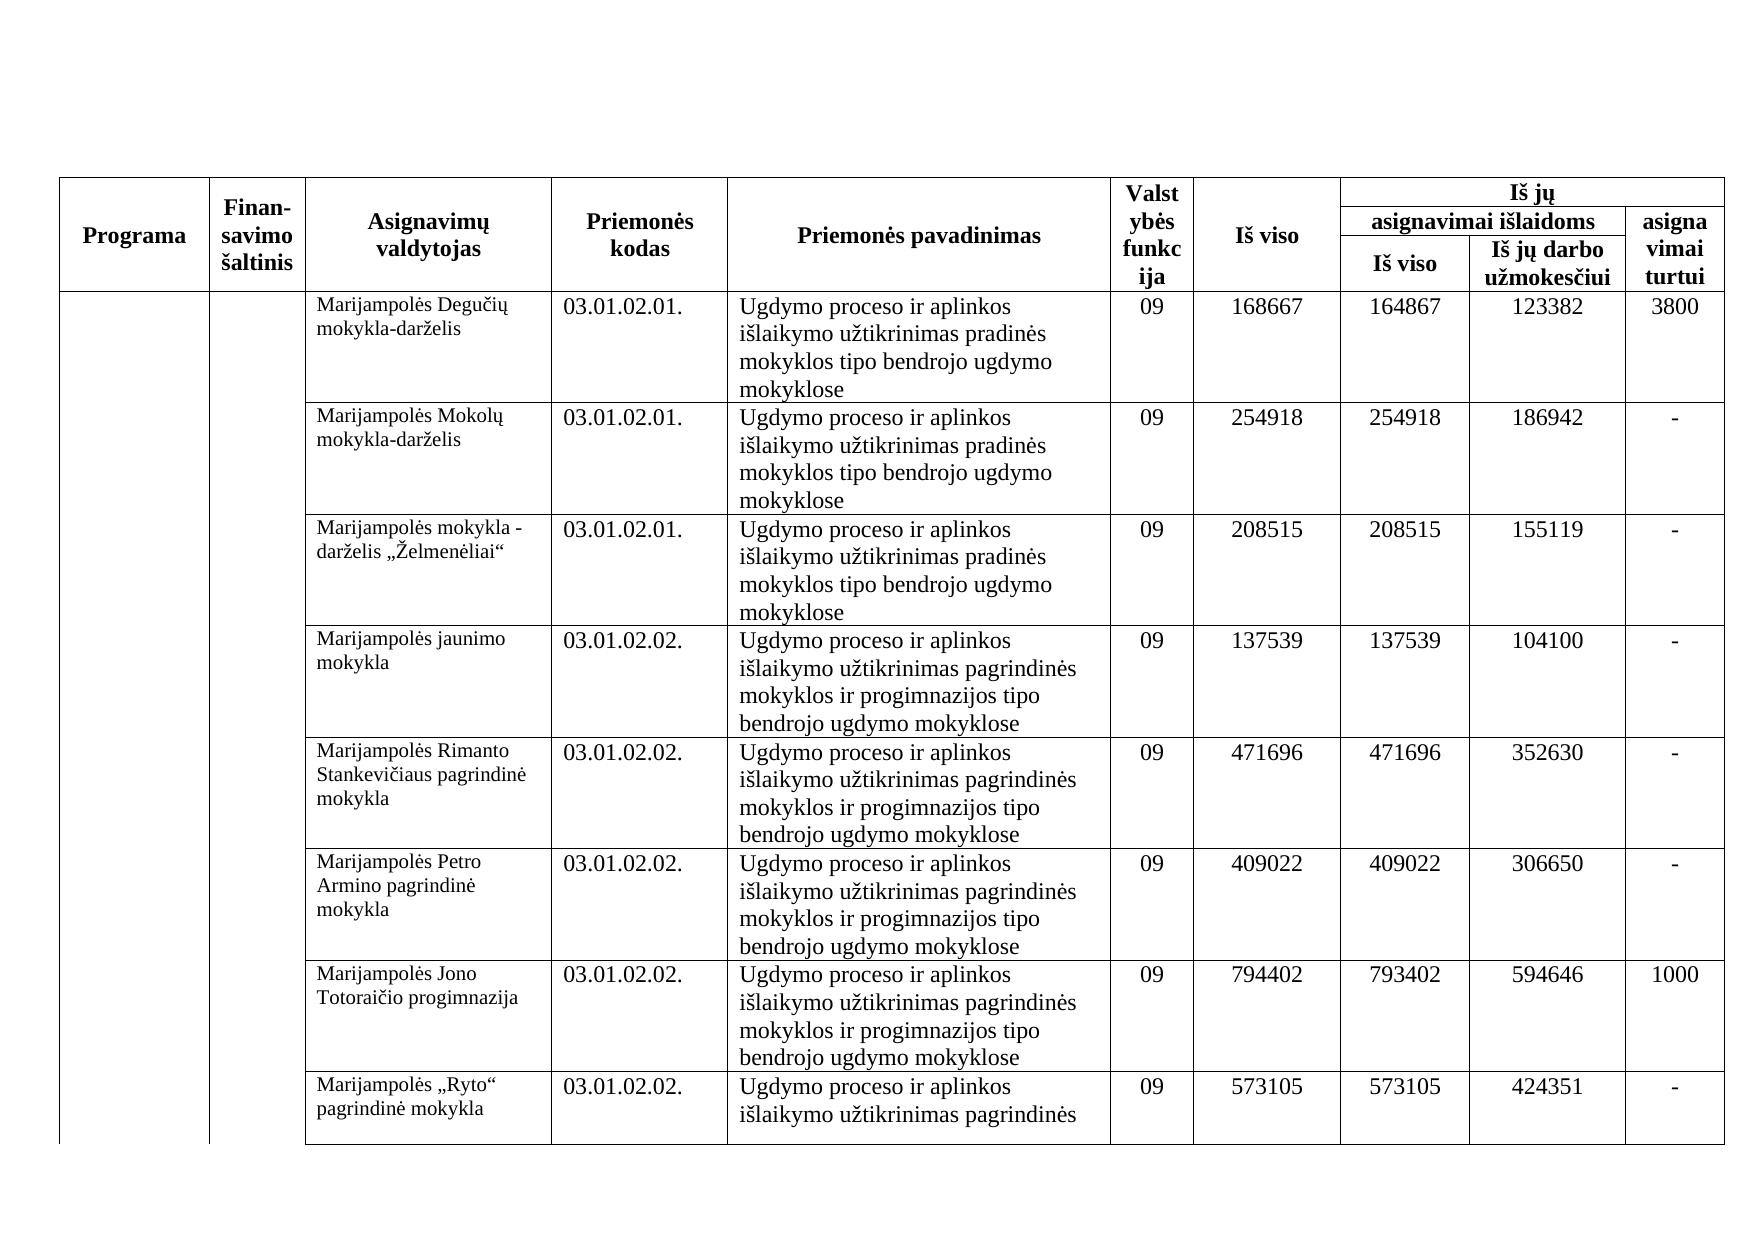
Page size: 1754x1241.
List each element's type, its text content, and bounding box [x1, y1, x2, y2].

table_cell 09 [1111, 515, 1193, 625]
table_cell Marijampolės mokykla -darželis „Želmenėliai“ [306, 515, 551, 625]
table_cell 09 [1111, 1072, 1193, 1144]
table_cell [60, 1071, 209, 1144]
table_cell 104100 [1470, 626, 1625, 737]
table_cell - [1626, 626, 1724, 737]
table_cell 09 [1111, 403, 1193, 514]
table_cell 09 [1111, 292, 1193, 402]
table_cell 137539 [1194, 626, 1340, 737]
table_cell 254918 [1194, 403, 1340, 514]
table_cell asignavimai turtui įsigyti [1626, 207, 1724, 291]
table_cell 794402 [1194, 961, 1340, 1071]
table_cell 03.01.02.01. [552, 515, 727, 625]
table_cell [210, 737, 305, 848]
table_header Iš jų [1341, 178, 1724, 206]
table_cell [210, 848, 305, 959]
table_cell Marijampolės Mokolų mokykla-darželis [306, 403, 551, 514]
table_cell Marijampolės Rimanto Stankevičiaus pagrindinė mokykla [306, 738, 551, 848]
table_cell 471696 [1194, 738, 1340, 848]
table_cell Marijampolės Jono Totoraičio progimnazija [306, 961, 551, 1071]
table_cell 03.01.02.01. [552, 403, 727, 514]
table_cell [210, 402, 305, 514]
table_cell [60, 960, 209, 1071]
table_cell 409022 [1341, 849, 1469, 959]
table_cell 09 [1111, 738, 1193, 848]
table_cell 573105 [1194, 1072, 1340, 1144]
table_cell 424351 [1470, 1072, 1625, 1144]
table_cell 594646 [1470, 961, 1625, 1071]
table_cell 793402 [1341, 961, 1469, 1071]
table_cell 208515 [1341, 515, 1469, 625]
table_cell Iš viso [1341, 236, 1469, 291]
table_header Programa [60, 178, 209, 291]
table_cell Marijampolės Degučių mokykla-darželis [306, 292, 551, 402]
table_cell Ugdymo proceso ir aplinkos išlaikymo užtikrinimas pradinės mokyklos tipo bendrojo ugdymo mokyklose [728, 403, 1110, 514]
table_cell [60, 848, 209, 959]
table_cell 573105 [1341, 1072, 1469, 1144]
table_cell [210, 514, 305, 625]
table_cell [60, 292, 209, 402]
table_cell 164867 [1341, 292, 1469, 402]
table_cell - [1626, 849, 1724, 959]
table_cell 409022 [1194, 849, 1340, 959]
table_cell 3800 [1626, 292, 1724, 402]
table_cell - [1626, 403, 1724, 514]
table_cell Ugdymo proceso ir aplinkos išlaikymo užtikrinimas pagrindinės mokyklos ir progimnazijos tipo bendrojo ugdymo mokyklose [728, 961, 1110, 1071]
table_cell 306650 [1470, 849, 1625, 959]
table_header Priemonės kodas [552, 178, 727, 291]
table_cell 03.01.02.02. [552, 1072, 727, 1144]
table_header Priemonės pavadinimas [728, 178, 1110, 291]
table_cell Ugdymo proceso ir aplinkos išlaikymo užtikrinimas pradinės mokyklos tipo bendrojo ugdymo mokyklose [728, 515, 1110, 625]
table_cell 09 [1111, 626, 1193, 737]
table_cell 03.01.02.02. [552, 849, 727, 959]
table_cell 168667 [1194, 292, 1340, 402]
table_cell 09 [1111, 961, 1193, 1071]
table_cell 352630 [1470, 738, 1625, 848]
table_cell 03.01.02.02. [552, 626, 727, 737]
table_cell [60, 737, 209, 848]
table_cell Ugdymo proceso ir aplinkos išlaikymo užtikrinimas pagrindinės mokyklos ir progimnazijos tipo bendrojo ugdymo mokyklose [728, 738, 1110, 848]
table_cell [60, 402, 209, 514]
table_cell [60, 514, 209, 625]
table_cell 123382 [1470, 292, 1625, 402]
table_cell [210, 960, 305, 1071]
table_cell Ugdymo proceso ir aplinkos išlaikymo užtikrinimas pagrindinės [728, 1072, 1110, 1144]
table_cell Marijampolės „Ryto“ pagrindinė mokykla [306, 1072, 551, 1144]
table_cell 471696 [1341, 738, 1469, 848]
table_cell 254918 [1341, 403, 1469, 514]
table_cell 03.01.02.01. [552, 292, 727, 402]
table_header Valstybės funkcija [1111, 178, 1193, 291]
table_cell [60, 625, 209, 737]
table_cell Iš jų darbo užmokesčiui [1470, 236, 1625, 291]
table_cell asignavimai išlaidoms [1341, 207, 1625, 234]
table_cell 03.01.02.02. [552, 738, 727, 848]
table_cell Ugdymo proceso ir aplinkos išlaikymo užtikrinimas pradinės mokyklos tipo bendrojo ugdymo mokyklose [728, 292, 1110, 402]
table_cell 155119 [1470, 515, 1625, 625]
table_cell Ugdymo proceso ir aplinkos išlaikymo užtikrinimas pagrindinės mokyklos ir progimnazijos tipo bendrojo ugdymo mokyklose [728, 626, 1110, 737]
table_header Iš viso [1194, 178, 1340, 291]
table_cell 208515 [1194, 515, 1340, 625]
table_cell - [1626, 1072, 1724, 1144]
table_cell 09 [1111, 849, 1193, 959]
table_cell - [1626, 515, 1724, 625]
table_cell - [1626, 738, 1724, 848]
table_header Asignavimų valdytojas [306, 178, 551, 291]
table_cell [210, 625, 305, 737]
table_cell Marijampolės jaunimo mokykla [306, 626, 551, 737]
table_cell Ugdymo proceso ir aplinkos išlaikymo užtikrinimas pagrindinės mokyklos ir progimnazijos tipo bendrojo ugdymo mokyklose [728, 849, 1110, 959]
table_header Finan-savimo šaltinis [210, 178, 305, 291]
table_cell 186942 [1470, 403, 1625, 514]
table_cell 03.01.02.02. [552, 961, 727, 1071]
table_cell [210, 1071, 305, 1144]
table_cell 137539 [1341, 626, 1469, 737]
table_cell Marijampolės Petro Armino pagrindinė mokykla [306, 849, 551, 959]
table_cell [210, 292, 305, 402]
table_cell 1000 [1626, 961, 1724, 1071]
